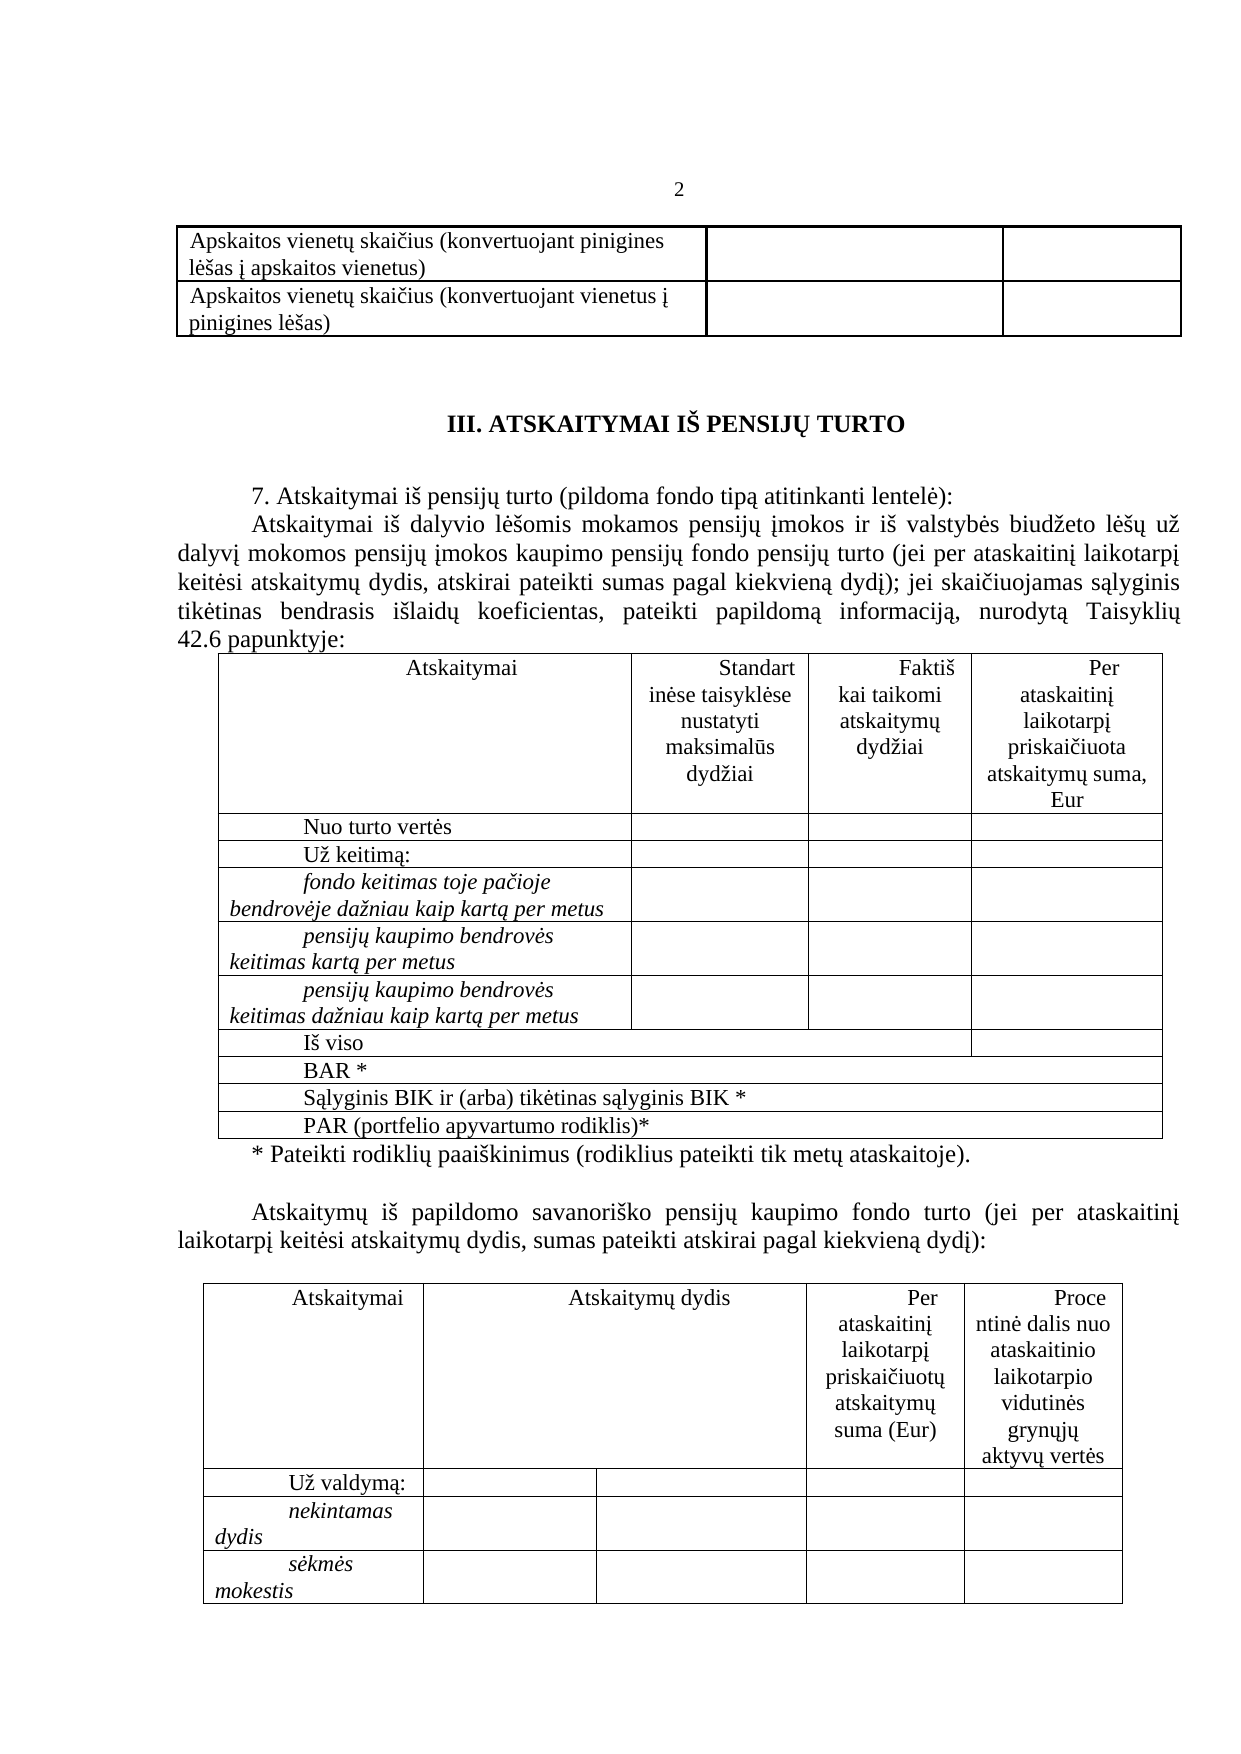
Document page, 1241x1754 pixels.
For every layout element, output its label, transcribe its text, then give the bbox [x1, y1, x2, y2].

table_cell [708, 282, 1002, 335]
table_cell [972, 976, 1162, 1028]
table_cell [597, 1497, 806, 1549]
table_cell [597, 1469, 806, 1496]
table_header Per ataskaitinį laikotarpį priskaičiuotų atskaitymų suma (Eur) [807, 1284, 964, 1468]
table_cell [809, 922, 971, 975]
table_cell [631, 1030, 809, 1056]
table_cell [632, 922, 808, 975]
table_cell [807, 1551, 964, 1603]
table_cell [424, 1497, 596, 1549]
text Atskaitymų iš papildomo savanoriško pensijų kaupimo fondo turto (jei per ataskaitinį laikotarpį keitėsi atskaitymų dydis, sumas pateikti atskirai pagal kiekvieną dydį): [177, 1197, 1181, 1254]
table_cell pensijų kaupimo bendrovės keitimas dažniau kaip kartą per metus [219, 976, 631, 1028]
table_cell [807, 1497, 964, 1549]
table_header Standartinėse taisyklėse nustatyti maksimalūs dydžiai [632, 654, 808, 812]
table_cell [809, 1030, 971, 1056]
table_cell [424, 1469, 596, 1496]
table_cell [965, 1497, 1122, 1549]
table_header Atskaitymai [219, 654, 631, 812]
table_cell Sąlyginis BIK ir (arba) tikėtinas sąlyginis BIK * [219, 1084, 1029, 1111]
text Atskaitymai iš dalyvio lėšomis mokamos pensijų įmokos ir iš valstybės biudžeto lėšų už dalyvį mokomos pensijų įmokos kaupimo pensijų fondo pensijų turto (jei per ataskaitinį laikotarpį keitėsi atskaitymų dydis, atskirai pateikti sumas pagal kiekvieną dydį); jei skaičiuojamas sąlyginis tikėtinas bendrasis išlaidų koeficientas, pateikti papildomą informaciją, nurodytą Taisyklių 42.6 papunktyje: [177, 509, 1181, 653]
table_cell [809, 868, 971, 921]
table_cell [1004, 282, 1180, 335]
text III. ATSKAITYMAI IŠ PENSIJŲ TURTO [177, 409, 1181, 438]
table_cell fondo keitimas toje pačioje bendrovėje dažniau kaip kartą per metus [219, 868, 631, 921]
table_cell [1029, 1084, 1054, 1111]
table_cell [1054, 1084, 1091, 1111]
table_cell nekintamas dydis [204, 1497, 423, 1549]
table_cell [807, 1469, 964, 1496]
table_cell Iš viso [219, 1030, 631, 1056]
table_cell Apskaitos vienetų skaičius (konvertuojant vienetus į pinigines lėšas) [178, 282, 705, 335]
table_cell [1029, 1112, 1054, 1138]
table_cell sėkmės mokestis [204, 1551, 423, 1603]
table_cell [632, 814, 808, 840]
table_cell [972, 868, 1162, 921]
table_cell [597, 1551, 806, 1603]
table_cell [1054, 1057, 1091, 1083]
table_cell [632, 868, 808, 921]
table_header Faktiškai taikomi atskaitymų dydžiai [809, 654, 971, 812]
table_cell Nuo turto vertės [219, 814, 631, 840]
table_cell pensijų kaupimo bendrovės keitimas kartą per metus [219, 922, 631, 975]
table_cell [809, 814, 971, 840]
table_cell BAR * [219, 1057, 1029, 1083]
table_cell Už keitimą: [219, 841, 631, 867]
table_header Atskaitymų dydis [424, 1284, 806, 1468]
table_header Procentinė dalis nuo ataskaitinio laikotarpio vidutinės grynųjų aktyvų vertės [965, 1284, 1122, 1468]
table_cell [1091, 1084, 1162, 1111]
table_cell [1004, 228, 1180, 280]
table_cell PAR (portfelio apyvartumo rodiklis)* [219, 1112, 1029, 1138]
table_cell [965, 1469, 1122, 1496]
table_cell [424, 1551, 596, 1603]
table_cell [972, 922, 1162, 975]
text 7. Atskaitymai iš pensijų turto (pildoma fondo tipą atitinkanti lentelė): [177, 481, 1181, 509]
table_cell [708, 228, 1002, 280]
table_cell [1054, 1112, 1091, 1138]
table_header Atskaitymai [204, 1284, 423, 1468]
table_cell [632, 976, 808, 1028]
table_cell [972, 841, 1162, 867]
table_cell [965, 1551, 1122, 1603]
table_cell [1091, 1057, 1162, 1083]
table_cell [809, 841, 971, 867]
table_cell [632, 841, 808, 867]
table_cell [1091, 1112, 1162, 1138]
table_header Per ataskaitinį laikotarpį priskaičiuota atskaitymų suma, Eur [972, 654, 1162, 812]
table_cell [972, 814, 1162, 840]
table_cell [809, 976, 971, 1028]
text * Pateikti rodiklių paaiškinimus (rodiklius pateikti tik metų ataskaitoje). [177, 1139, 1181, 1168]
table_cell Už valdymą: [204, 1469, 423, 1496]
table_cell Apskaitos vienetų skaičius (konvertuojant pinigines lėšas į apskaitos vienetus) [178, 228, 705, 280]
table_cell [972, 1030, 1162, 1056]
table_cell [1029, 1057, 1054, 1083]
